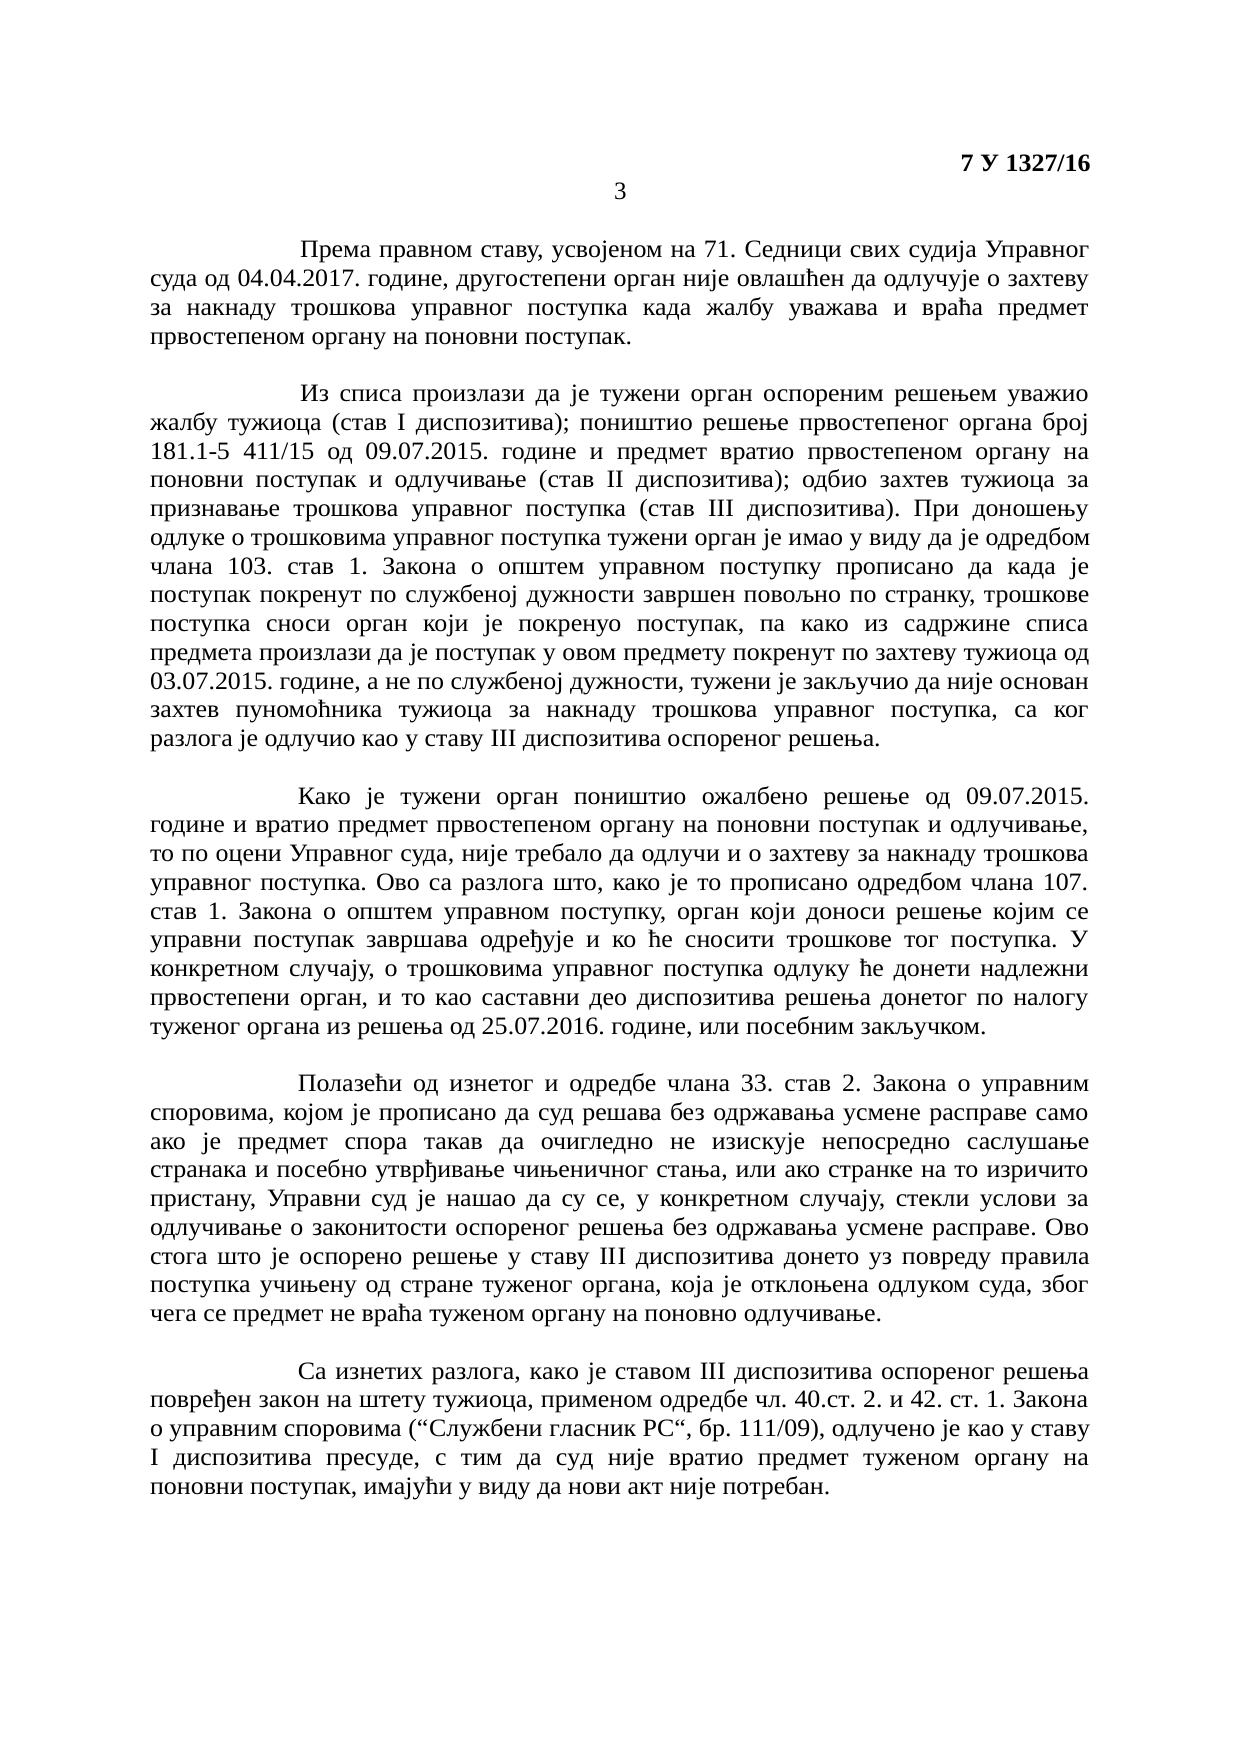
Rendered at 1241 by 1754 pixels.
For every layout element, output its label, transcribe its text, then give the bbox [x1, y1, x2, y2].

text Према правном ставу, усвојеном на 71. Седници свих судија Управног суда од 04.04.2017. године, другостепени орган није овлашћен да одлучује о захтеву за накнаду трошкова управног поступка када жалбу уважава и враћа предмет првостепеном органу на поновни поступак. [150, 234, 1090, 349]
text Са изнетих разлога, како је ставом III диспозитива оспореног решења повређен закон на штету тужиоца, применом одредбе чл. 40.ст. 2. и 42. ст. 1. Закона о управним споровима (“Службени гласник РС“, бр. 111/09), одлучено је као у ставу I диспозитива пресуде, с тим да суд није вратио предмет туженом органу на поновни поступак, имајући у виду да нови акт није потребан. [150, 1356, 1090, 1499]
text Како је тужени орган поништио ожалбено решење од 09.07.2015. године и вратио предмет првостепеном органу на поновни поступак и одлучивање, то по оцени Управног суда, није требало да одлучи и о захтеву за накнаду трошкова управног поступка. Ово са разлога што, како је то прописано одредбом члана 107. став 1. Закона о општем управном поступку, орган који доноси решење којим се управни поступак завршава одређује и ко ће сносити трошкове тог поступка. У конкретном случају, о трошковима управног поступка одлуку ће донети надлежни првостепени орган, и то као саставни део диспозитива решења донетог по налогу туженог органа из решења од 25.07.2016. године, или посебним закључком. [150, 781, 1090, 1039]
text Из списа произлази да је тужени орган оспореним решењем уважио жалбу тужиоца (став I диспозитива); поништио решење првостепеног органа број 181.1-5 411/15 од 09.07.2015. године и предмет вратио првостепеном органу на поновни поступак и одлучивање (став II диспозитива); одбио захтев тужиоца за признавање трошкова управног поступка (став III диспозитива). При доношењу одлуке о трошковима управног поступка тужени орган је имао у виду да је одредбом члана 103. став 1. Закона о општем управном поступку прописано да када је поступак покренут по службеној дужности завршен повољно по странку, трошкове поступка сноси орган који је покренуо поступак, па како из садржине списа предмета произлази да је поступак у овом предмету покренут по захтеву тужиоца од 03.07.2015. године, а не по службеној дужности, тужени је закључио да није основан захтев пуномоћника тужиоца за накнаду трошкова управног поступка, са ког разлога је одлучио као у ставу III диспозитива оспореног решења. [150, 378, 1090, 752]
text Полазећи од изнетог и одредбе члана 33. став 2. Закона о управним споровима, којом је прописано да суд решава без одржавања усмене расправе само ако је предмет спора такав да очигледно не изискује непосредно саслушање странака и посебно утврђивање чињеничног стања, или ако странке на то изричито пристану, Управни суд је нашао да су се, у конкретном случају, стекли услови за одлучивање о законитости оспореног решења без одржавања усмене расправе. Ово стога што је оспорено решење у ставу III диспозитива донето уз повреду правила поступка учињену од стране туженог органа, која је отклоњена одлуком суда, због чега се предмет не враћа туженом органу на поновно одлучивање. [150, 1068, 1090, 1327]
